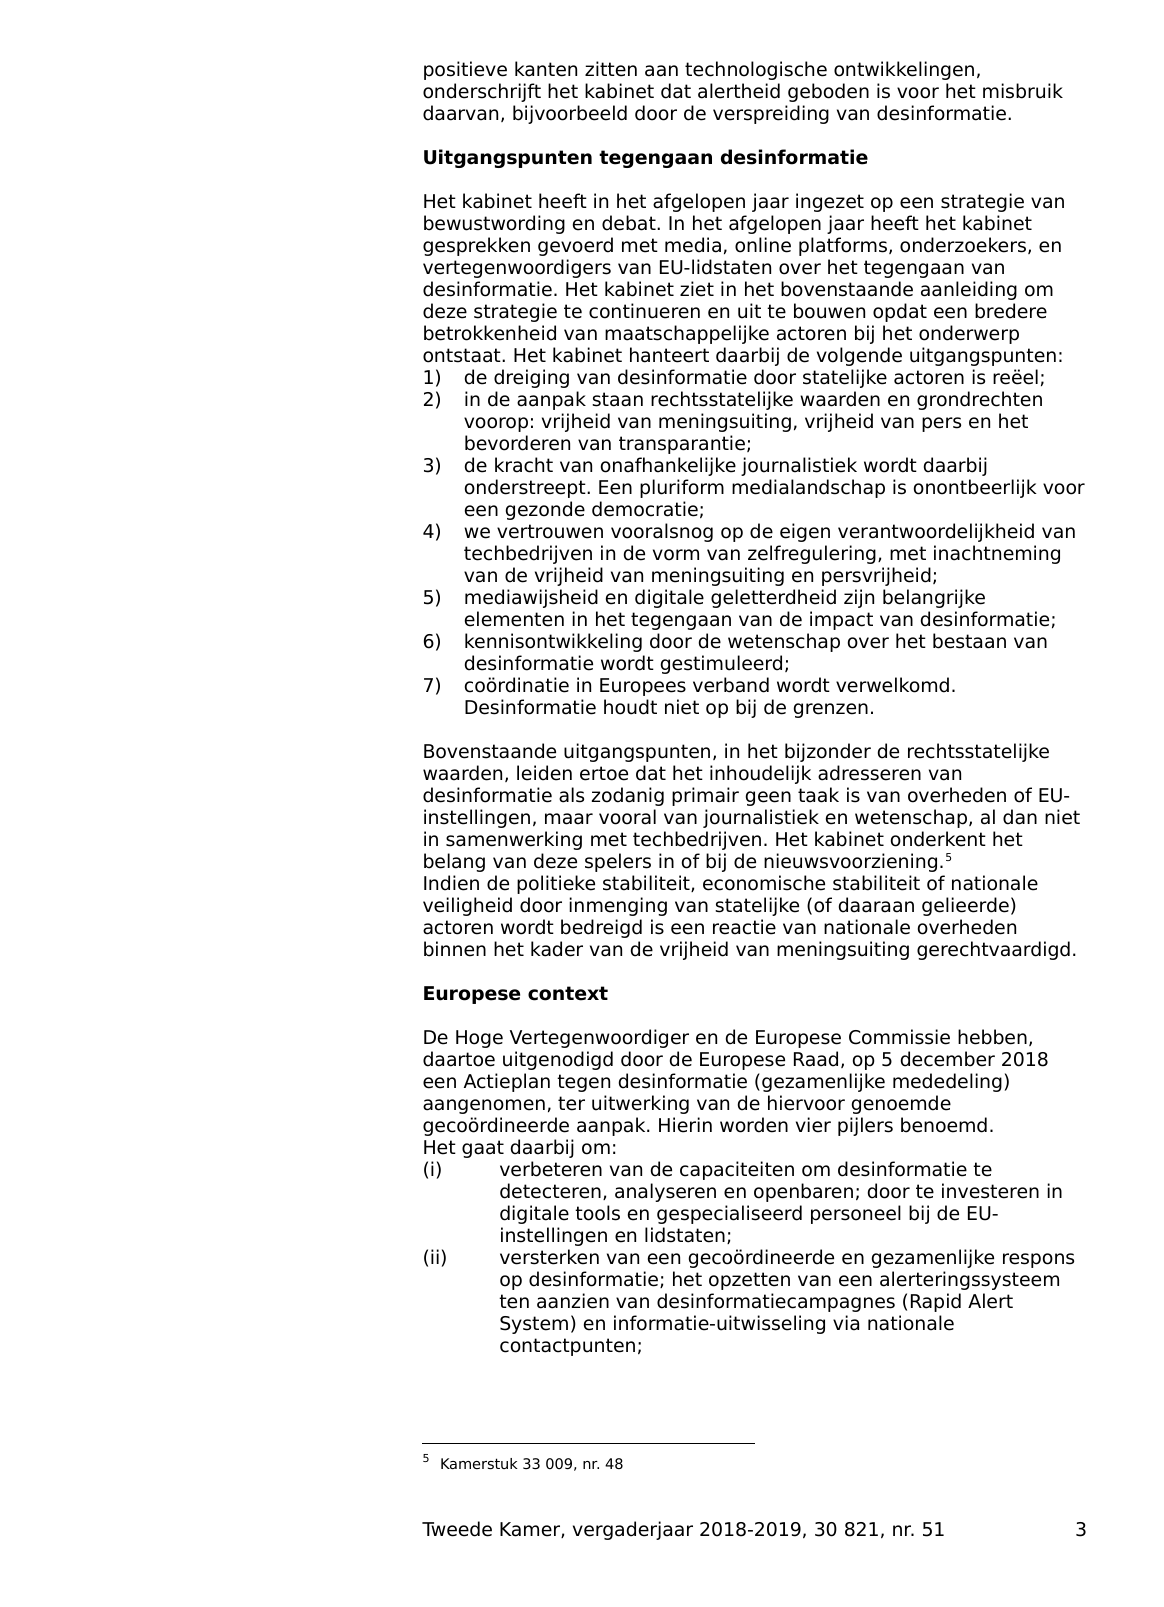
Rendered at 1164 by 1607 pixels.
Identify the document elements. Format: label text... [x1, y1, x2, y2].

text (ii) versterken van een gecoördineerde en gezamenlijke respons op desinformatie; het opzetten van een alerteringssysteem ten aanzien van desinformatiecampagnes (Rapid Alert System) en informatie-uitwisseling via nationale contactpunten; [422, 1247, 1087, 1357]
text 4) we vertrouwen vooralsnog op de eigen verantwoordelijkheid van techbedrijven in de vorm van zelfregulering, met inachtneming van de vrijheid van meningsuiting en persvrijheid; [422, 521, 1087, 587]
subtitle Uitgangspunten tegengaan desinformatie [422, 147, 1087, 169]
text Bovenstaande uitgangspunten, in het bijzonder de rechtsstatelijke waarden, leiden ertoe dat het inhoudelijk adresseren van desinformatie als zodanig primair geen taak is van overheden of EU-instellingen, maar vooral van journalistiek en wetenschap, al dan niet in samenwerking met techbedrijven. Het kabinet onderkent het belang van deze spelers in of bij de nieuwsvoorziening. [422, 741, 1087, 873]
text 3) de kracht van onafhankelijke journalistiek wordt daarbij onderstreept. Een pluriform medialandschap is onontbeerlijk voor een gezonde democratie; [422, 455, 1087, 521]
text Kamerstuk 33 009, nr. 48 [422, 1452, 1087, 1474]
text 6) kennisontwikkeling door de wetenschap over het bestaan van desinformatie wordt gestimuleerd; [422, 631, 1087, 675]
text positieve kanten zitten aan technologische ontwikkelingen, onderschrijft het kabinet dat alertheid geboden is voor het misbruik daarvan, bijvoorbeeld door de verspreiding van desinformatie. [422, 59, 1087, 125]
text De Hoge Vertegenwoordiger en de Europese Commissie hebben, daartoe uitgenodigd door de Europese Raad, op 5 december 2018 een Actieplan tegen desinformatie (gezamenlijke mededeling) aangenomen, ter uitwerking van de hiervoor genoemde gecoördineerde aanpak. Hierin worden vier pijlers benoemd. [422, 1027, 1087, 1137]
text 2) in de aanpak staan rechtsstatelijke waarden en grondrechten voorop: vrijheid van meningsuiting, vrijheid van pers en het bevorderen van transparantie; [422, 389, 1087, 455]
text 7) coördinatie in Europees verband wordt verwelkomd. Desinformatie houdt niet op bij de grenzen. [422, 675, 1087, 719]
text 5) mediawijsheid en digitale geletterdheid zijn belangrijke elementen in het tegengaan van de impact van desinformatie; [422, 587, 1087, 631]
subtitle Europese context [422, 983, 1087, 1005]
text Het kabinet heeft in het afgelopen jaar ingezet op een strategie van bewustwording en debat. In het afgelopen jaar heeft het kabinet gesprekken gevoerd met media, online platforms, onderzoekers, en vertegenwoordigers van EU-lidstaten over het tegengaan van desinformatie. Het kabinet ziet in het bovenstaande aanleiding om deze strategie te continueren en uit te bouwen opdat een bredere betrokkenheid van maatschappelijke actoren bij het onderwerp ontstaat. Het kabinet hanteert daarbij de volgende uitgangspunten: [422, 191, 1087, 367]
text Het gaat daarbij om: [422, 1137, 1087, 1159]
text (i) verbeteren van de capaciteiten om desinformatie te detecteren, analyseren en openbaren; door te investeren in digitale tools en gespecialiseerd personeel bij de EU-instellingen en lidstaten; [422, 1159, 1087, 1247]
text Indien de politieke stabiliteit, economische stabiliteit of nationale veiligheid door inmenging van statelijke (of daaraan gelieerde) actoren wordt bedreigd is een reactie van nationale overheden binnen het kader van de vrijheid van meningsuiting gerechtvaardigd. [422, 873, 1087, 961]
text 1) de dreiging van desinformatie door statelijke actoren is reëel; [422, 367, 1087, 389]
